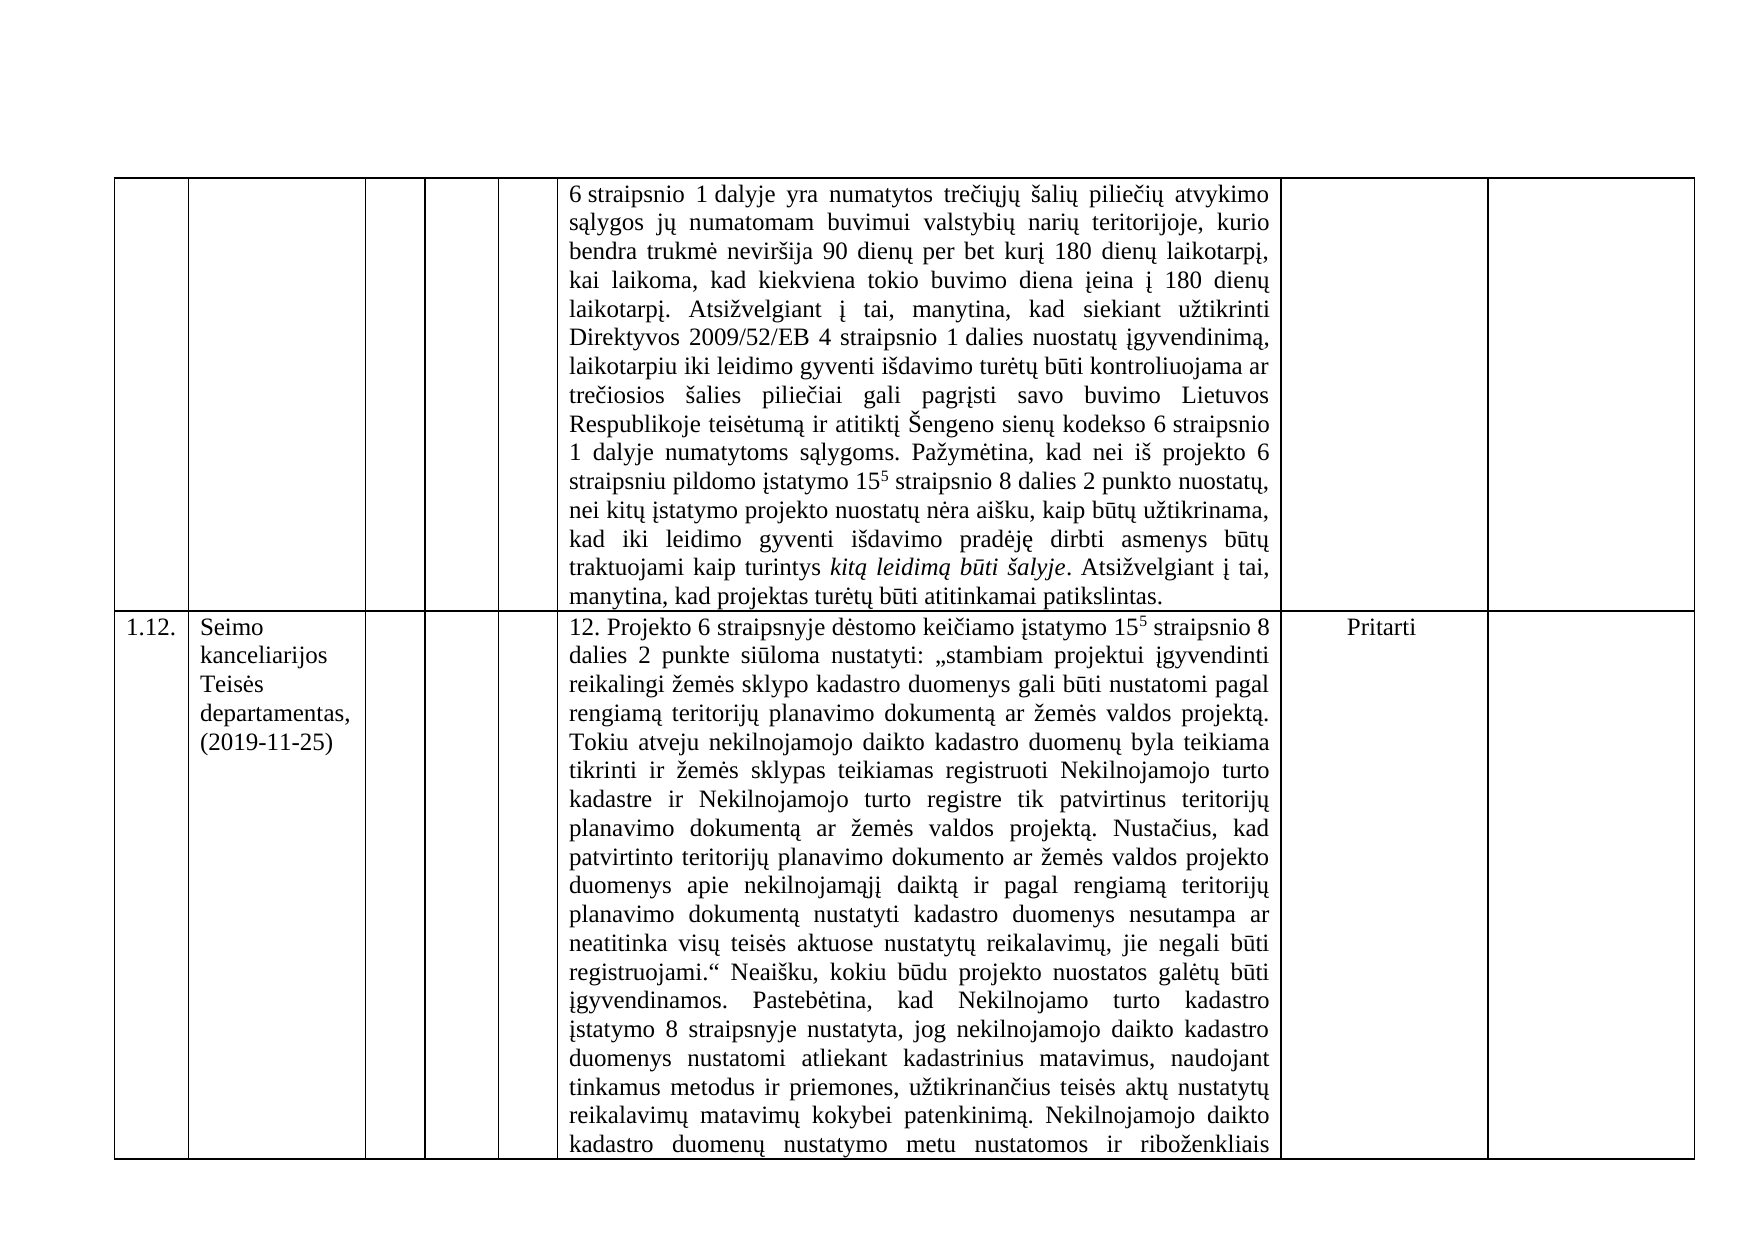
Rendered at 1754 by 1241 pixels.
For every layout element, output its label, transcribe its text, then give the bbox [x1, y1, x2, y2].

table_cell Seimo kanceliarijos Teisės departamentas, (2019-11-25) [189, 612, 365, 1158]
table_cell [366, 612, 424, 1158]
table_cell [1489, 179, 1694, 610]
table_cell [426, 612, 498, 1158]
table_cell 12. Projekto 6 straipsnyje dėstomo keičiamo įstatymo 155 straipsnio 8 dalies 2 punkte siūloma nustatyti: „stambiam projektui įgyvendinti reikalingi žemės sklypo kadastro duomenys gali būti nustatomi pagal rengiamą teritorijų planavimo dokumentą ar žemės valdos projektą. Tokiu atveju nekilnojamojo daikto kadastro duomenų byla teikiama tikrinti ir žemės sklypas teikiamas registruoti Nekilnojamojo turto kadastre ir Nekilnojamojo turto registre tik patvirtinus teritorijų planavimo dokumentą ar žemės valdos projektą. Nustačius, kad patvirtinto teritorijų planavimo dokumento ar žemės valdos projekto duomenys apie nekilnojamąjį daiktą ir pagal rengiamą teritorijų planavimo dokumentą nustatyti kadastro duomenys nesutampa ar neatitinka visų teisės aktuose nustatytų reikalavimų, jie negali būti registruojami.“ Neaišku, kokiu būdu projekto nuostatos galėtų būti įgyvendinamos. Pastebėtina, kad Nekilnojamo turto kadastro įstatymo 8 straipsnyje nustatyta, jog nekilnojamojo daikto kadastro duomenys nustatomi atliekant kadastrinius matavimus, naudojant tinkamus metodus ir priemones, užtikrinančius teisės aktų nustatytų reikalavimų matavimų kokybei patenkinimą. Nekilnojamojo daikto kadastro duomenų nustatymo metu nustatomos ir riboženkliais [558, 612, 1280, 1158]
table_cell [366, 179, 424, 610]
table_cell [426, 179, 498, 610]
table_cell [499, 612, 557, 1158]
table_cell [1489, 612, 1694, 1158]
table_cell 6 straipsnio 1 dalyje yra numatytos trečiųjų šalių piliečių atvykimo sąlygos jų numatomam buvimui valstybių narių teritorijoje, kurio bendra trukmė neviršija 90 dienų per bet kurį 180 dienų laikotarpį, kai laikoma, kad kiekviena tokio buvimo diena įeina į 180 dienų laikotarpį. Atsižvelgiant į tai, manytina, kad siekiant užtikrinti Direktyvos 2009/52/EB 4 straipsnio 1 dalies nuostatų įgyvendinimą, laikotarpiu iki leidimo gyventi išdavimo turėtų būti kontroliuojama ar trečiosios šalies piliečiai gali pagrįsti savo buvimo Lietuvos Respublikoje teisėtumą ir atitiktį Šengeno sienų kodekso 6 straipsnio 1 dalyje numatytoms sąlygoms. Pažymėtina, kad nei iš projekto 6 straipsniu pildomo įstatymo 155 straipsnio 8 dalies 2 punkto nuostatų, nei kitų įstatymo projekto nuostatų nėra aišku, kaip būtų užtikrinama, kad iki leidimo gyventi išdavimo pradėję dirbti asmenys būtų traktuojami kaip turintys kitą leidimą būti šalyje. Atsižvelgiant į tai, manytina, kad projektas turėtų būti atitinkamai patikslintas. [558, 179, 1280, 610]
table_cell [115, 179, 188, 610]
table_cell [499, 179, 557, 610]
table_cell [189, 179, 365, 610]
table_cell [1282, 179, 1487, 610]
table_cell Pritarti [1282, 612, 1487, 1158]
table_cell 1.12. [115, 612, 188, 1158]
